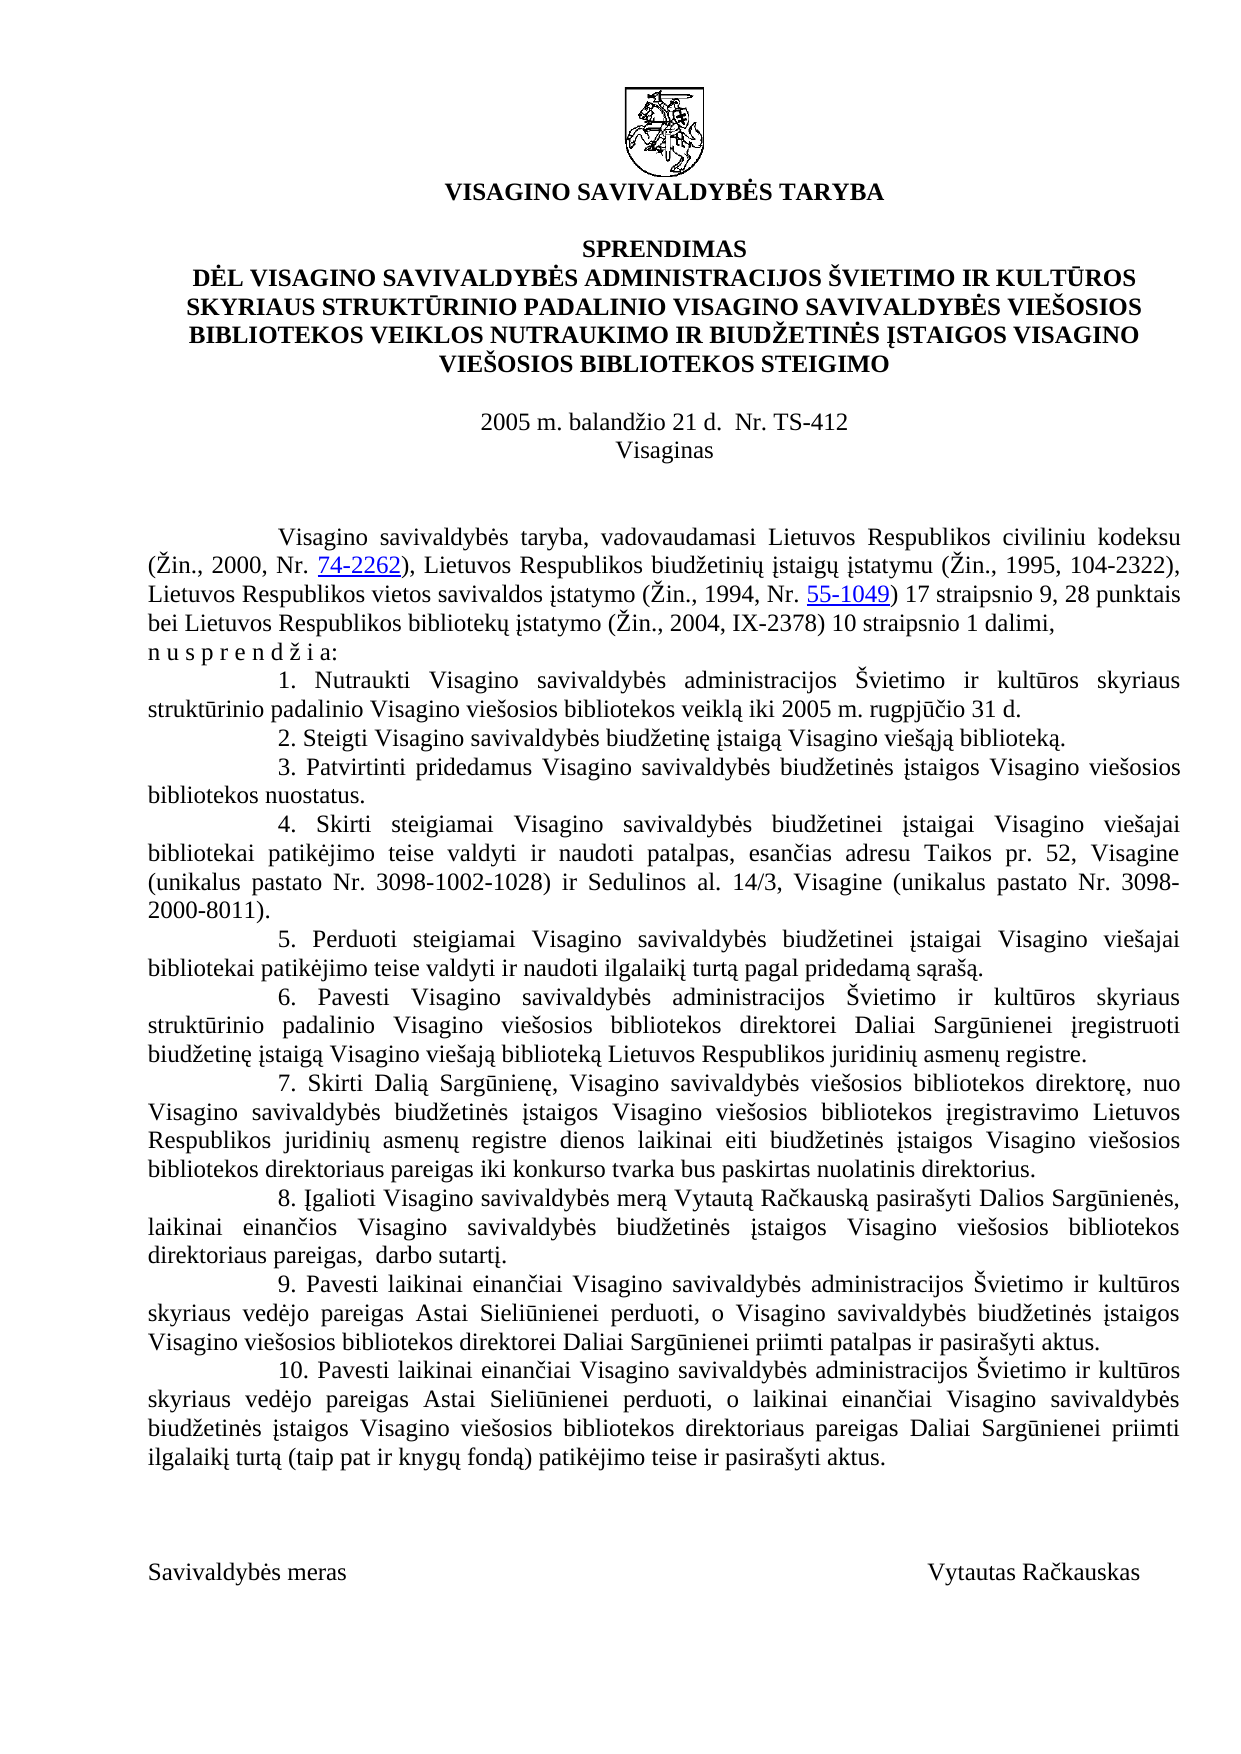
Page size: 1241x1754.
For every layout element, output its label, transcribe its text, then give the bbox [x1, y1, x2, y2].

text Visagino savivaldybės taryba, vadovaudamasi Lietuvos Respublikos civiliniu kodeksu (Žin., 2000, Nr. 74-2262), Lietuvos Respublikos biudžetinių įstaigų įstatymu (Žin., 1995, 104-2322), Lietuvos Respublikos vietos savivaldos įstatymo (Žin., 1994, Nr. 55-1049) 17 straipsnio 9, 28 punktais bei Lietuvos Respublikos bibliotekų įstatymo (Žin., 2004, IX-2378) 10 straipsnio 1 dalimi, [148, 522, 1181, 637]
text visagino savivaldybės taryba [148, 177, 1181, 205]
text 3. Patvirtinti pridedamus Visagino savivaldybės biudžetinės įstaigos Visagino viešosios bibliotekos nuostatus. [148, 752, 1181, 809]
text 10. Pavesti laikinai einančiai Visagino savivaldybės administracijos Švietimo ir kultūros skyriaus vedėjo pareigas Astai Sieliūnienei perduoti, o laikinai einančiai Visagino savivaldybės biudžetinės įstaigos Visagino viešosios bibliotekos direktoriaus pareigas Daliai Sargūnienei priimti ilgalaikį turtą (taip pat ir knygų fondą) patikėjimo teise ir pasirašyti aktus. [148, 1355, 1181, 1470]
text 5. Perduoti steigiamai Visagino savivaldybės biudžetinei įstaigai Visagino viešajai bibliotekai patikėjimo teise valdyti ir naudoti ilgalaikį turtą pagal pridedamą sąrašą. [148, 924, 1181, 982]
text sprendimas [148, 234, 1181, 263]
text 9. Pavesti laikinai einančiai Visagino savivaldybės administracijos Švietimo ir kultūros skyriaus vedėjo pareigas Astai Sieliūnienei perduoti, o Visagino savivaldybės biudžetinės įstaigos Visagino viešosios bibliotekos direktorei Daliai Sargūnienei priimti patalpas ir pasirašyti aktus. [148, 1269, 1181, 1355]
text n u s p r e n d ž i a: [148, 637, 1181, 665]
text 2005 m. balandžio 21 d. Nr. TS-412 [148, 407, 1181, 435]
text 8. Įgalioti Visagino savivaldybės merą Vytautą Račkauską pasirašyti Dalios Sargūnienės, laikinai einančios Visagino savivaldybės biudžetinės įstaigos Visagino viešosios bibliotekos direktoriaus pareigas, darbo sutartį. [148, 1183, 1181, 1269]
text 1. Nutraukti Visagino savivaldybės administracijos Švietimo ir kultūros skyriaus struktūrinio padalinio Visagino viešosios bibliotekos veiklą iki 2005 m. rugpjūčio 31 d. [148, 665, 1181, 723]
text 7. Skirti Dalią Sargūnienę, Visagino savivaldybės viešosios bibliotekos direktorę, nuo Visagino savivaldybės biudžetinės įstaigos Visagino viešosios bibliotekos įregistravimo Lietuvos Respublikos juridinių asmenų registre dienos laikinai eiti biudžetinės įstaigos Visagino viešosios bibliotekos direktoriaus pareigas iki konkurso tvarka bus paskirtas nuolatinis direktorius. [148, 1068, 1181, 1183]
text 4. Skirti steigiamai Visagino savivaldybės biudžetinei įstaigai Visagino viešajai bibliotekai patikėjimo teise valdyti ir naudoti patalpas, esančias adresu Taikos pr. 52, Visagine (unikalus pastato Nr. 3098-1002-1028) ir Sedulinos al. 14/3, Visagine (unikalus pastato Nr. 3098-2000-8011). [148, 809, 1181, 924]
text Visaginas [148, 435, 1181, 464]
text Savivaldybės meras Vytautas Račkauskas [148, 1557, 1181, 1585]
text 2. Steigti Visagino savivaldybės biudžetinę įstaigą Visagino viešąją biblioteką. [148, 723, 1181, 752]
text 6. Pavesti Visagino savivaldybės administracijos Švietimo ir kultūros skyriaus struktūrinio padalinio Visagino viešosios bibliotekos direktorei Daliai Sargūnienei įregistruoti biudžetinę įstaigą Visagino viešają biblioteką Lietuvos Respublikos juridinių asmenų registre. [148, 982, 1181, 1068]
text DĖL VISAGINO SAVIVALDYBĖS ADMINISTRACIJOS ŠVIETIMO IR KULTŪROS SKYRIAUS STRUKTŪRINIO PADALINIO VISAGINO SAVIVALDYBĖS VIEŠOSIOS BIBLIOTEKOS VEIKLOS NUTRAUKIMO IR BIUDŽETINĖS ĮSTAIGOS VISAGINO VIEŠOSIOS BIBLIOTEKOS STEIGIMO [148, 263, 1181, 378]
